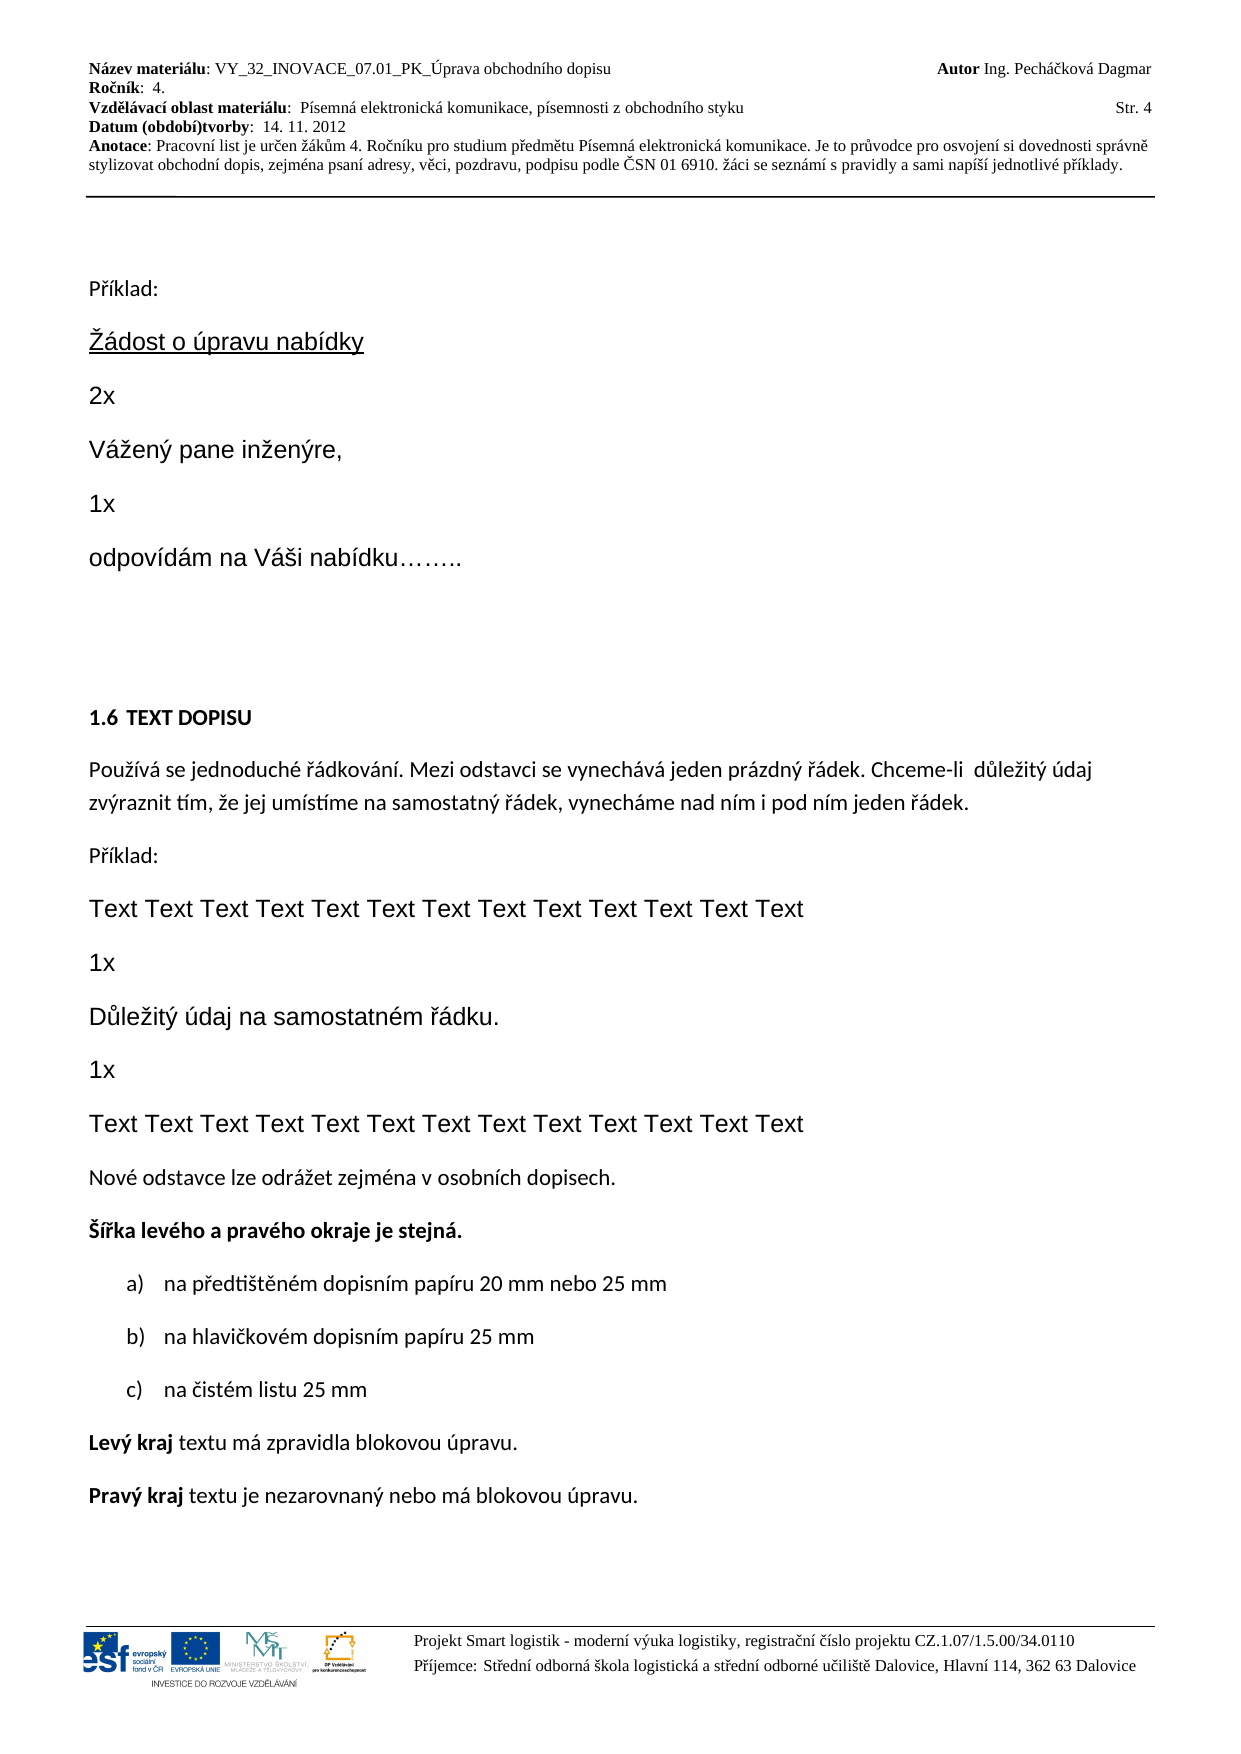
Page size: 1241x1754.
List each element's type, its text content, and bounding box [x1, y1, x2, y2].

list TEXT DOPISU [89, 703, 1152, 731]
text Levý kraj textu má zpravidla blokovou úpravu. [89, 1428, 1152, 1456]
text Šířka levého a pravého okraje je stejná. [89, 1216, 1152, 1244]
list na předtištěném dopisním papíru 20 mm nebo 25 mm [126, 1269, 1152, 1297]
text odpovídám na Váši nabídku…….. [89, 543, 1152, 571]
text Používá se jednoduché řádkování. Mezi odstavci se vynechává jeden prázdný řádek. Chceme-li důležitý údaj zvýraznit tím, že jej umístíme na samostatný řádek, vynecháme nad ním i pod ním jeden řádek. [89, 756, 1152, 816]
list na čistém listu 25 mm [126, 1375, 1152, 1403]
text Pravý kraj textu je nezarovnaný nebo má blokovou úpravu. [89, 1481, 1152, 1509]
text Příklad: [89, 274, 1152, 302]
text Příklad: [89, 841, 1152, 869]
text Vážený pane inženýre, [89, 435, 1152, 464]
text Text Text Text Text Text Text Text Text Text Text Text Text Text [89, 894, 1152, 923]
text 1x [89, 1055, 1152, 1084]
text 1x [89, 948, 1152, 976]
text Žádost o úpravu nabídky [89, 327, 1152, 356]
list na hlavičkovém dopisním papíru 25 mm [126, 1322, 1152, 1350]
text Nové odstavce lze odrážet zejména v osobních dopisech. [89, 1163, 1152, 1191]
text Důležitý údaj na samostatném řádku. [89, 1002, 1152, 1030]
text Text Text Text Text Text Text Text Text Text Text Text Text Text [89, 1109, 1152, 1138]
text 1x [89, 489, 1152, 518]
text 2x [89, 381, 1152, 410]
